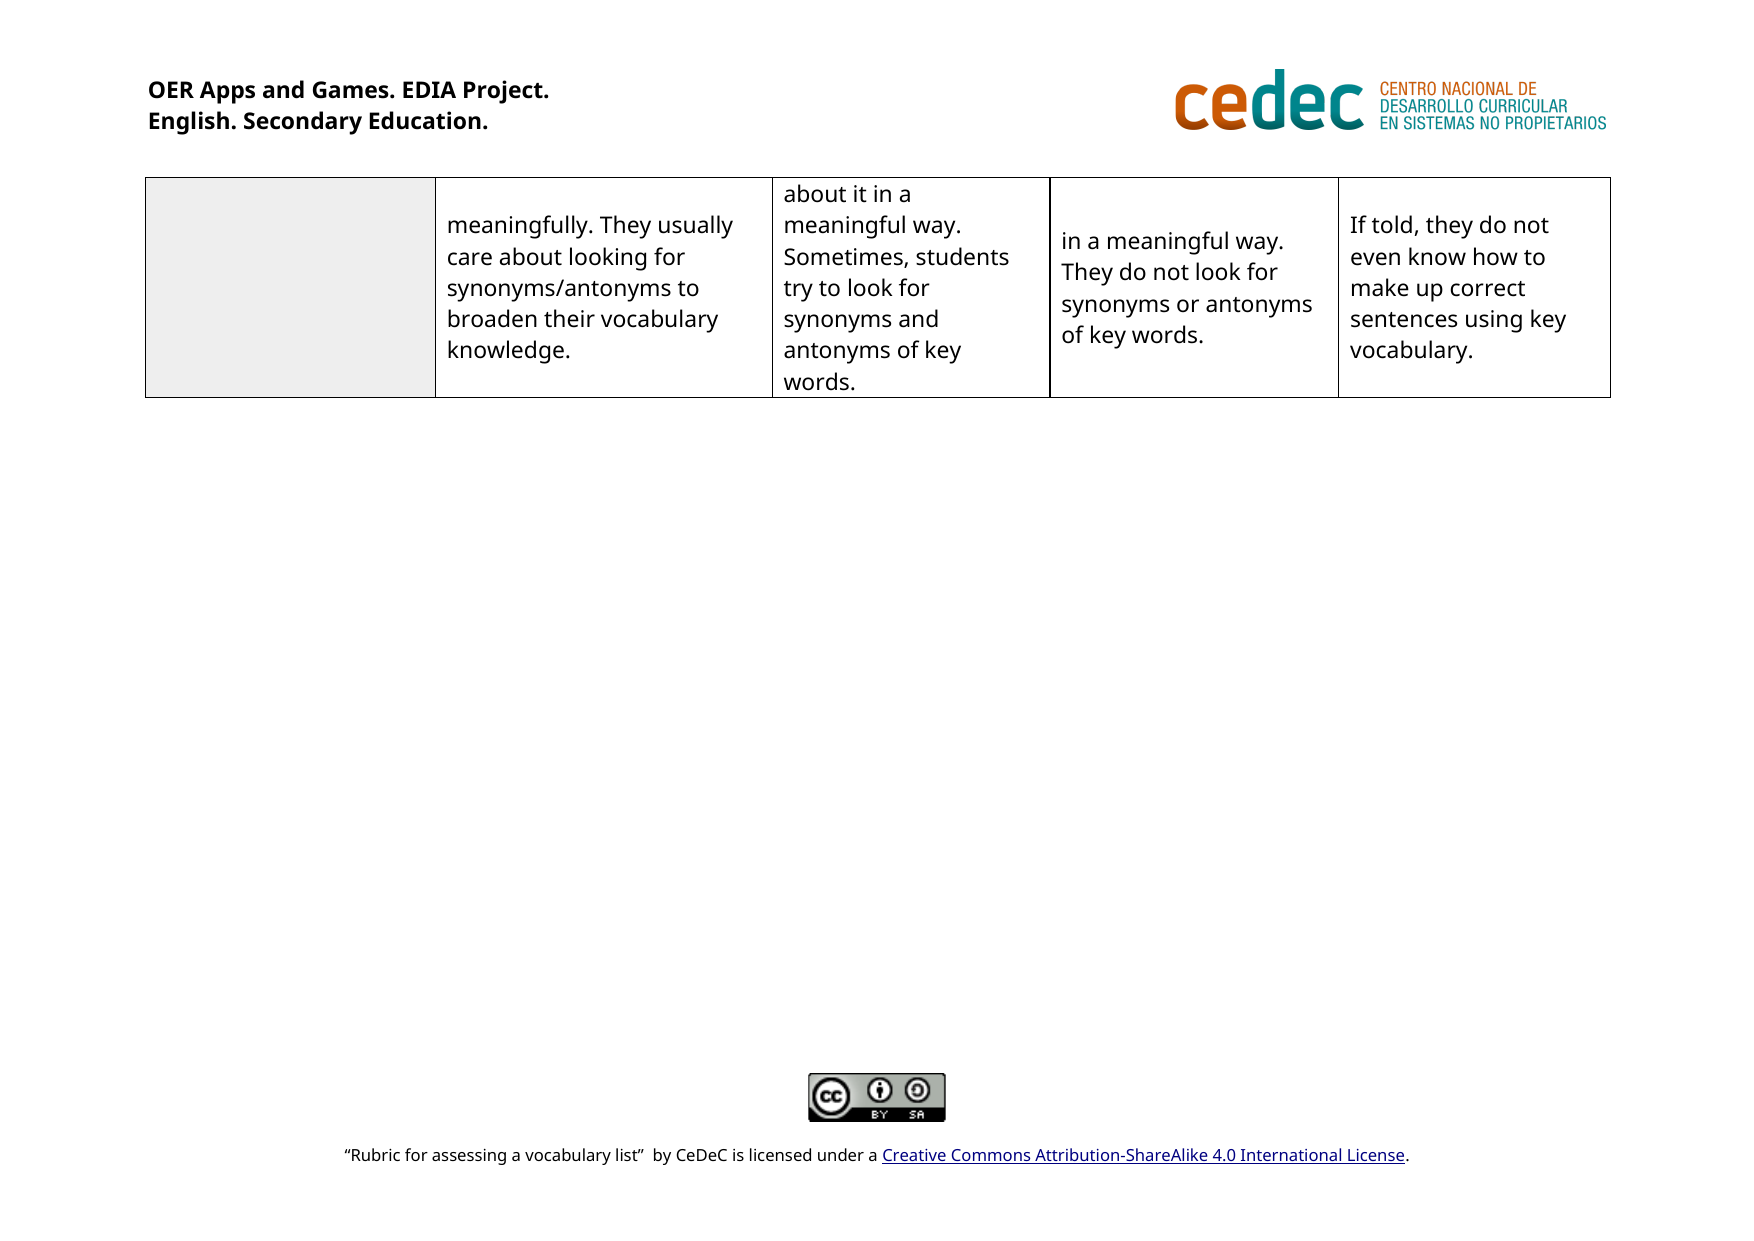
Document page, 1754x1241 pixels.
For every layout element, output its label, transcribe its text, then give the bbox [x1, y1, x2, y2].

table_cell about it in a meaningful way. Sometimes, students try to look for synonyms and antonyms of key words. [773, 178, 1049, 397]
table_cell [146, 178, 435, 397]
table_cell meaningfully. They usually care about looking for synonyms/antonyms to broaden their vocabulary knowledge. [436, 178, 772, 397]
picture [1175, 69, 1606, 130]
table_cell If told, they do not even know how to make up correct sentences using key vocabulary. [1339, 178, 1610, 397]
table_cell in a meaningful way. They do not look for synonyms or antonyms of key words. [1051, 178, 1338, 397]
picture [808, 1073, 946, 1122]
